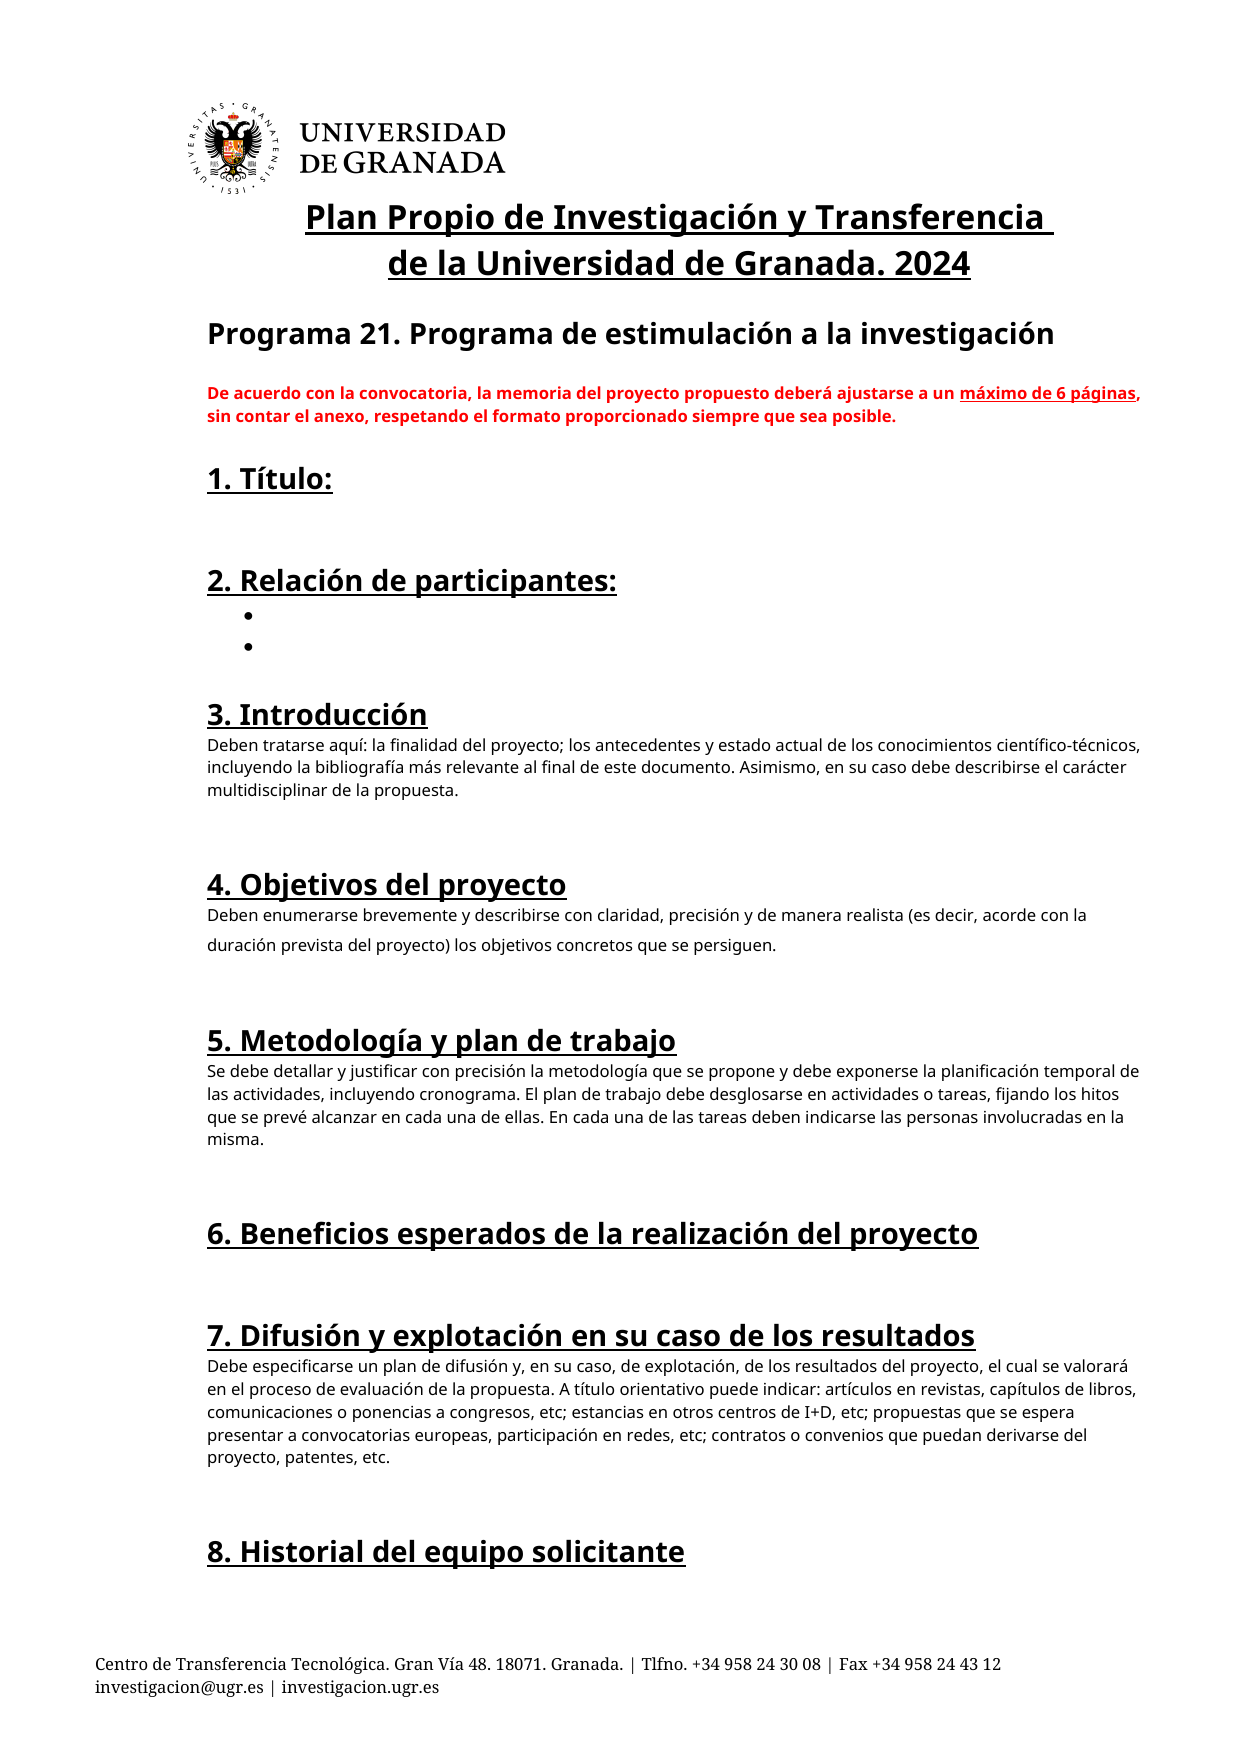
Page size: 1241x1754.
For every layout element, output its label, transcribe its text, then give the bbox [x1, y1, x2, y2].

text 1. Título: [207, 458, 1152, 498]
text Deben tratarse aquí: la finalidad del proyecto; los antecedentes y estado actual de los conocimientos científico-técnicos, incluyendo la bibliografía más relevante al final de este documento. Asimismo, en su caso debe describirse el carácter multidisciplinar de la propuesta. [207, 733, 1152, 802]
text 2. Relación de participantes: [207, 560, 1152, 600]
text 3. Introducción [207, 694, 1152, 733]
text Deben enumerarse brevemente y describirse con claridad, precisión y de manera realista (es decir, acorde con la duración prevista del proyecto) los objetivos concretos que se persiguen. [207, 904, 1152, 958]
text 5. Metodología y plan de trabajo [207, 1020, 1152, 1060]
text Debe especificarse un plan de difusión y, en su caso, de explotación, de los resultados del proyecto, el cual se valorará en el proceso de evaluación de la propuesta. A título orientativo puede indicar: artículos en revistas, capítulos de libros, comunicaciones o ponencias a congresos, etc; estancias en otros centros de I+D, etc; propuestas que se espera presentar a convocatorias europeas, participación en redes, etc; contratos o convenios que puedan derivarse del proyecto, patentes, etc. [207, 1355, 1152, 1469]
text Plan Propio de Investigación y Transferencia [207, 194, 1152, 239]
text 7. Difusión y explotación en su caso de los resultados [207, 1315, 1152, 1355]
text Programa 21. Programa de estimulación a la investigación [207, 313, 1152, 353]
text De acuerdo con la convocatoria, la memoria del proyecto propuesto deberá ajustarse a un máximo de 6 páginas, sin contar el anexo, respetando el formato proporcionado siempre que sea posible. [207, 381, 1152, 427]
text 8. Historial del equipo solicitante [207, 1531, 1152, 1571]
text 4. Objetivos del proyecto [207, 864, 1152, 904]
text 6. Beneficios esperados de la realización del proyecto [207, 1213, 1152, 1253]
text de la Universidad de Granada. 2024 [207, 239, 1152, 285]
text Se debe detallar y justificar con precisión la metodología que se propone y debe exponerse la planificación temporal de las actividades, incluyendo cronograma. El plan de trabajo debe desglosarse en actividades o tareas, fijando los hitos que se prevé alcanzar en cada una de ellas. En cada una de las tareas deben indicarse las personas involucradas en la misma. [207, 1060, 1152, 1151]
